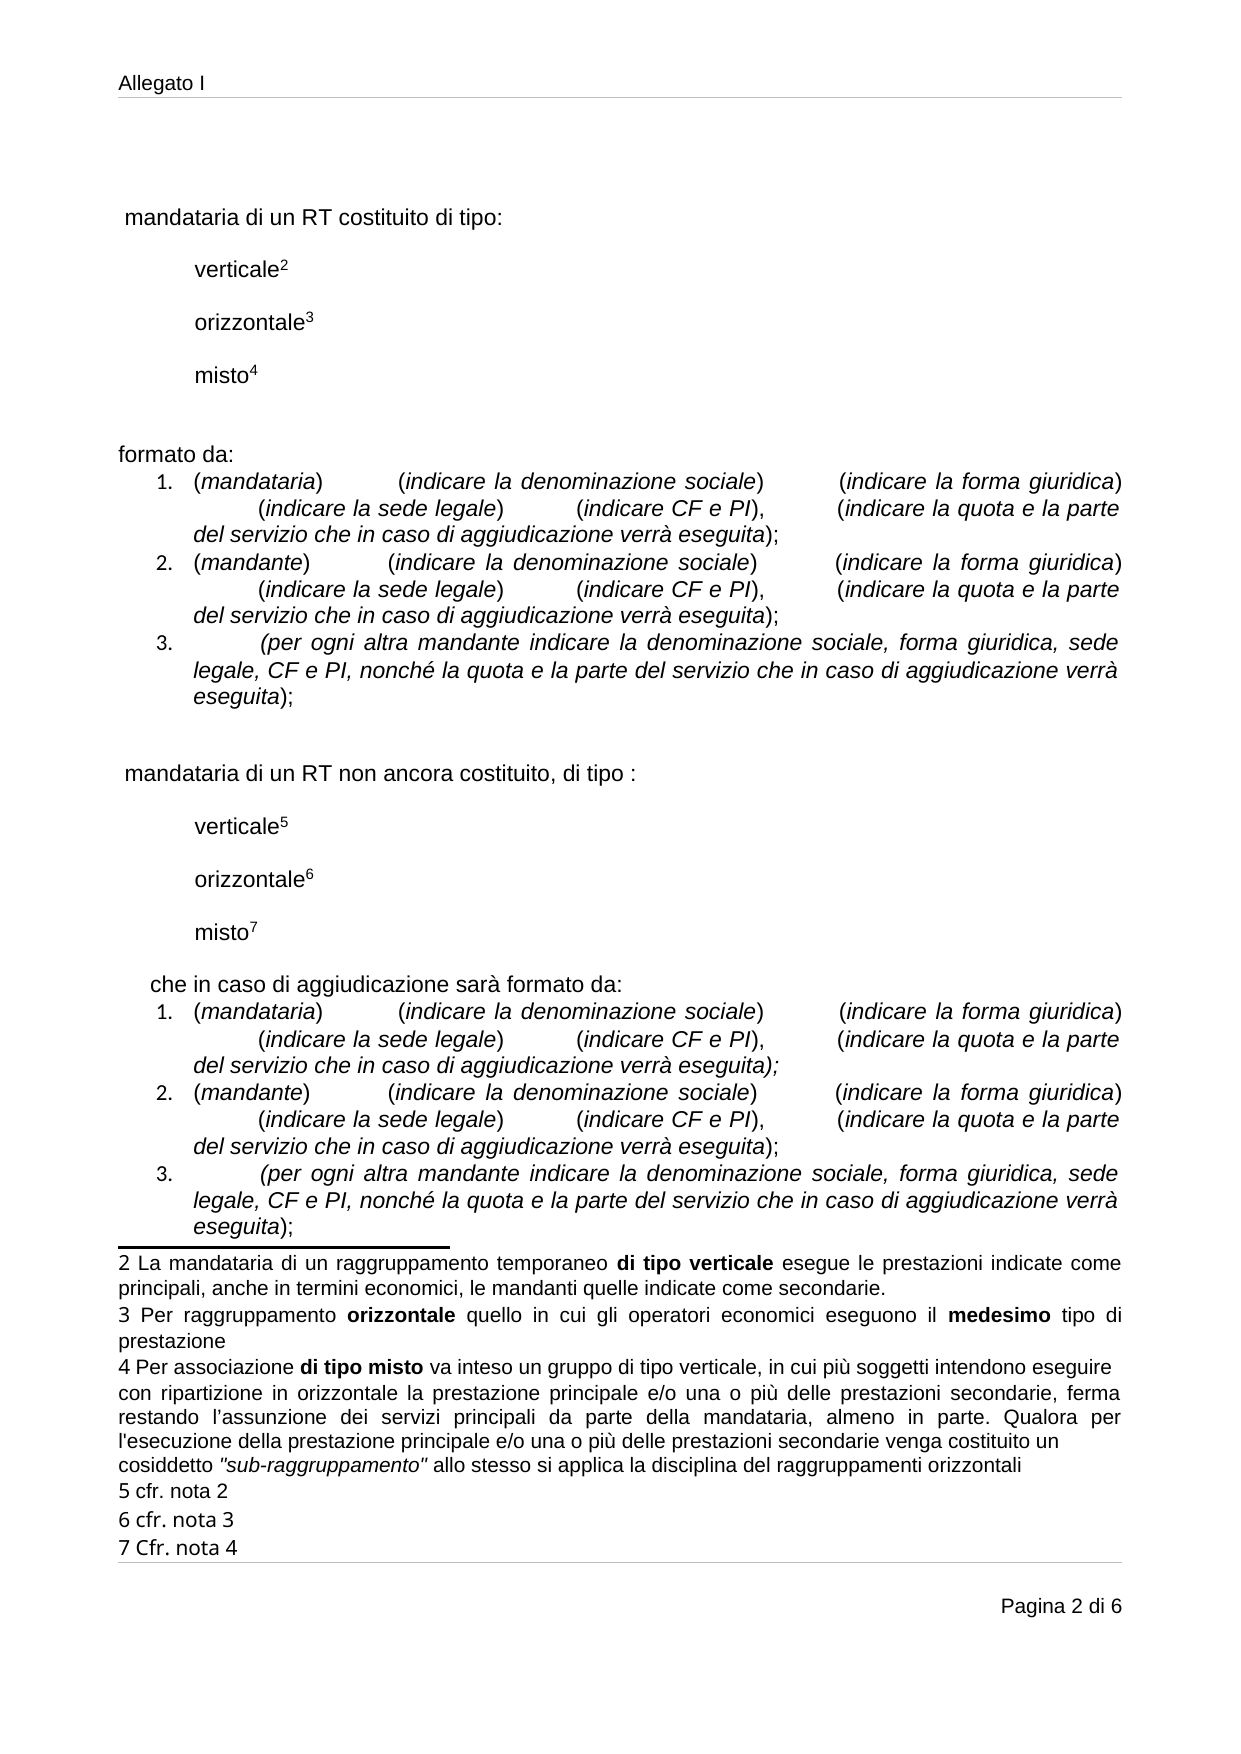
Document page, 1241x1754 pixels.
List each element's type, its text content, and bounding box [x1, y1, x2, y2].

text che in caso di aggiudicazione sarà formato da: [118, 971, 1122, 997]
text Cfr. nota 4 [118, 1533, 1122, 1562]
text orizzontale [118, 309, 1122, 335]
text verticale [118, 813, 1122, 839]
text cfr. nota 2 [118, 1477, 1122, 1505]
text verticale [118, 256, 1122, 283]
text La mandataria di un raggruppamento temporaneo di tipo verticale esegue le prestazioni indicate come principali, anche in termini economici, le mandanti quelle indicate come secondarie. [118, 1248, 1122, 1300]
list (mandante) (indicare la denominazione sociale) (indicare la forma giuridica) (indicare la sede legale) (indicare CF e PI), (indicare la quota e la parte del servizio che in caso di aggiudicazione verrà eseguita); [156, 548, 1122, 628]
text mandataria di un RT non ancora costituito, di tipo : [118, 760, 1122, 787]
text Per associazione di tipo misto va inteso un gruppo di tipo verticale, in cui più soggetti intendono eseguire [118, 1352, 1122, 1381]
list (per ogni altra mandante indicare la denominazione sociale, forma giuridica, sede legale, CF e PI, nonché la quota e la parte del servizio che in caso di aggiudicazione verrà eseguita); [156, 1159, 1122, 1240]
list (mandataria) (indicare la denominazione sociale) (indicare la forma giuridica) (indicare la sede legale) (indicare CF e PI), (indicare la quota e la parte del servizio che in caso di aggiudicazione verrà eseguita); [156, 997, 1122, 1078]
text orizzontale [118, 866, 1122, 892]
text misto [118, 362, 1122, 388]
text formato da: [118, 441, 1122, 467]
text Per raggruppamento orizzontale quello in cui gli operatori economici eseguono il medesimo tipo di prestazione [118, 1300, 1122, 1352]
list (mandataria) (indicare la denominazione sociale) (indicare la forma giuridica) (indicare la sede legale) (indicare CF e PI), (indicare la quota e la parte del servizio che in caso di aggiudicazione verrà eseguita); [156, 467, 1122, 548]
list (mandante) (indicare la denominazione sociale) (indicare la forma giuridica) (indicare la sede legale) (indicare CF e PI), (indicare la quota e la parte del servizio che in caso di aggiudicazione verrà eseguita); [156, 1078, 1122, 1159]
text cosiddetto "sub-raggruppamento" allo stesso si applica la disciplina del raggruppamenti orizzontali [118, 1453, 1122, 1477]
text cfr. nota 3 [118, 1505, 1122, 1533]
text con ripartizione in orizzontale la prestazione principale e/o una o più delle prestazioni secondarie, ferma restando l’assunzione dei servizi principali da parte della mandataria, almeno in parte. Qualora per l'esecuzione della prestazione principale e/o una o più delle prestazioni secondarie venga costituito un [118, 1381, 1122, 1453]
text mandataria di un RT costituito di tipo: [118, 203, 1122, 230]
list (per ogni altra mandante indicare la denominazione sociale, forma giuridica, sede legale, CF e PI, nonché la quota e la parte del servizio che in caso di aggiudicazione verrà eseguita); [156, 628, 1122, 709]
text misto [118, 918, 1122, 945]
